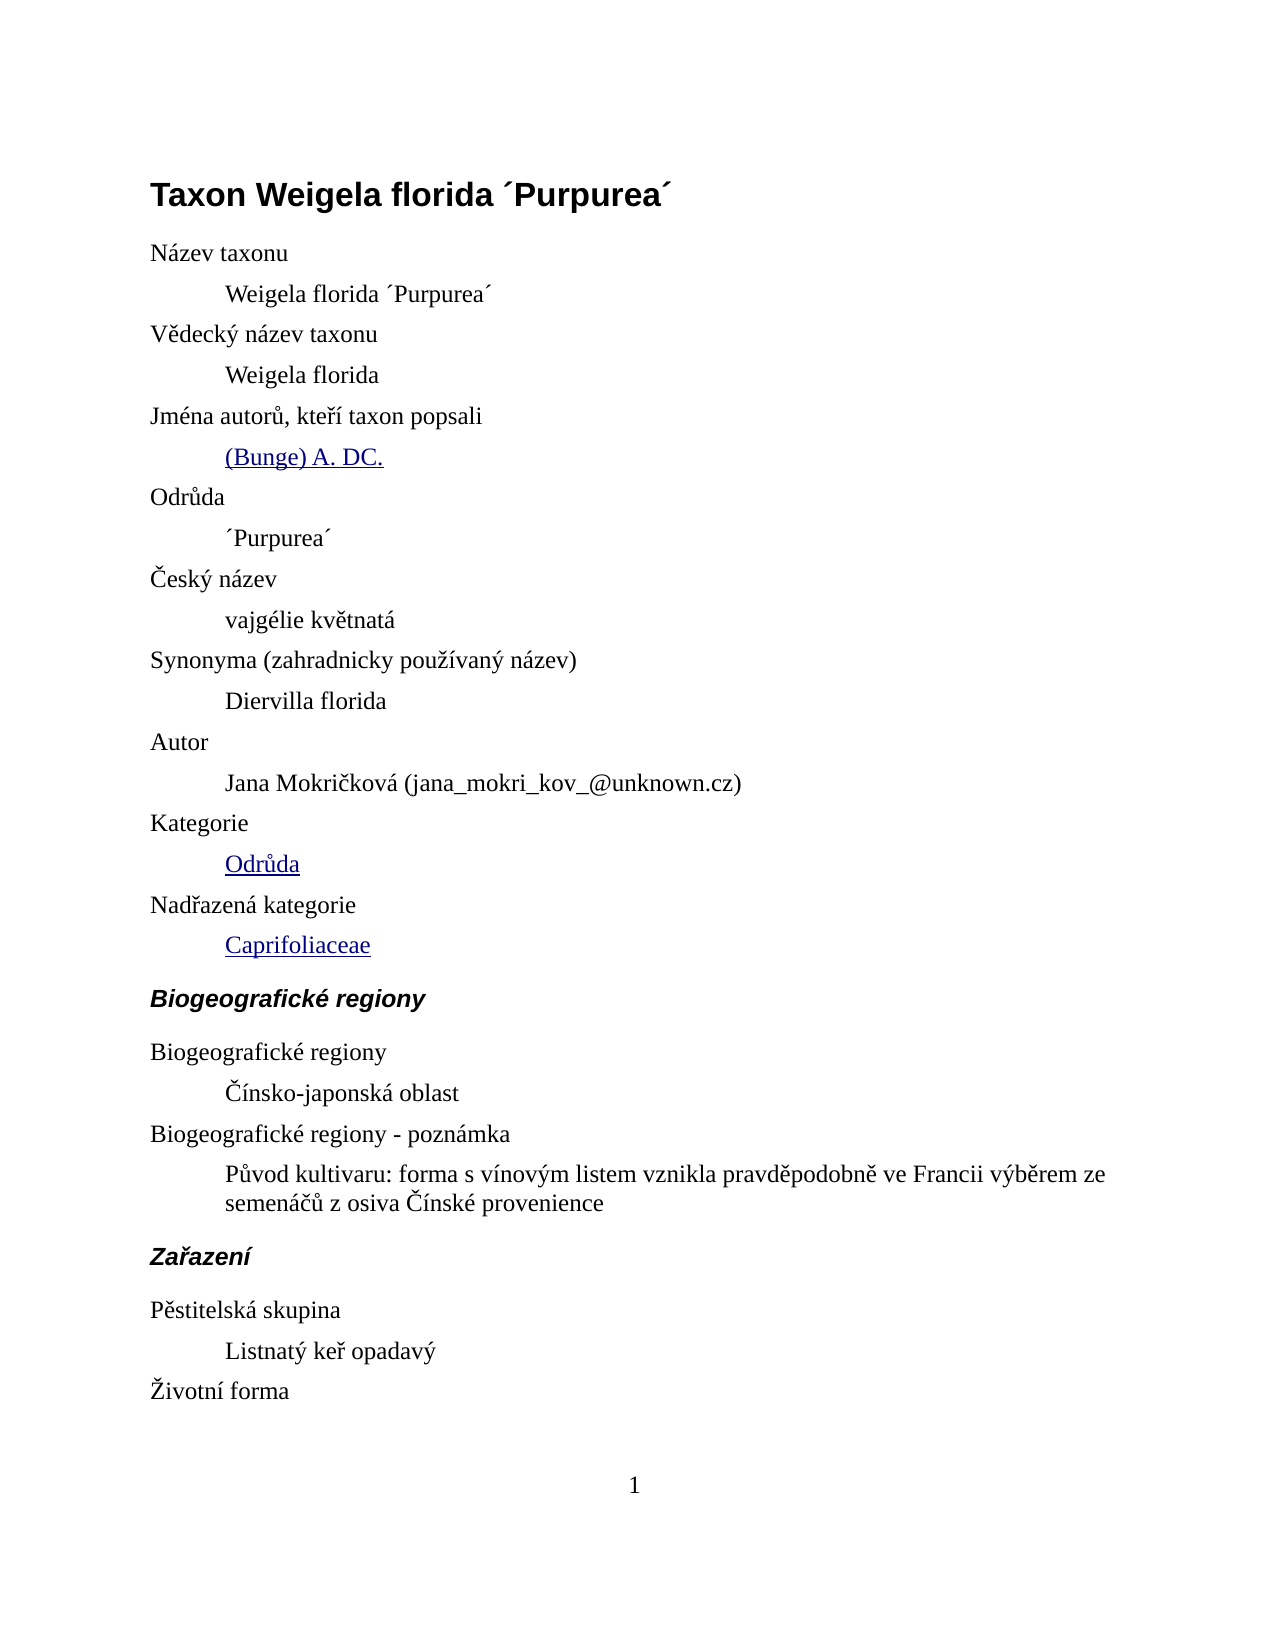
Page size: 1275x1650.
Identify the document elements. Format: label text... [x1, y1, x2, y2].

subtitle Biogeografické regiony [150, 984, 1125, 1013]
text Weigela florida ´Purpurea´ [225, 279, 1125, 308]
text Kategorie [150, 808, 1125, 837]
text Jana Mokričková (jana_mokri_kov_@unknown.cz) [225, 768, 1125, 796]
text Odrůda [225, 849, 1125, 878]
text Biogeografické regiony [150, 1037, 1125, 1066]
text Odrůda [150, 482, 1125, 511]
text Caprifoliaceae [225, 931, 1125, 959]
text Životní forma [150, 1376, 1125, 1405]
text Diervilla florida [225, 686, 1125, 715]
text Původ kultivaru: forma s vínovým listem vznikla pravděpodobně ve Francii výběrem ze semenáčů z osiva Čínské provenience [225, 1159, 1125, 1217]
text Pěstitelská skupina [150, 1295, 1125, 1324]
text Synonyma (zahradnicky používaný název) [150, 645, 1125, 674]
text Biogeografické regiony - poznámka [150, 1119, 1125, 1147]
text Nadřazená kategorie [150, 890, 1125, 918]
text ´Purpurea´ [225, 523, 1125, 552]
text Weigela florida [225, 360, 1125, 389]
subtitle Taxon Weigela florida ´Purpurea´ [150, 175, 1125, 214]
text Název taxonu [150, 238, 1125, 267]
text (Bunge) A. DC. [225, 442, 1125, 471]
text Čínsko-japonská oblast [225, 1078, 1125, 1107]
text vajgélie květnatá [225, 605, 1125, 633]
text Český název [150, 564, 1125, 593]
text Vědecký název taxonu [150, 319, 1125, 348]
subtitle Zařazení [150, 1242, 1125, 1271]
text Jména autorů, kteří taxon popsali [150, 401, 1125, 430]
text Listnatý keř opadavý [225, 1336, 1125, 1364]
text Autor [150, 727, 1125, 756]
